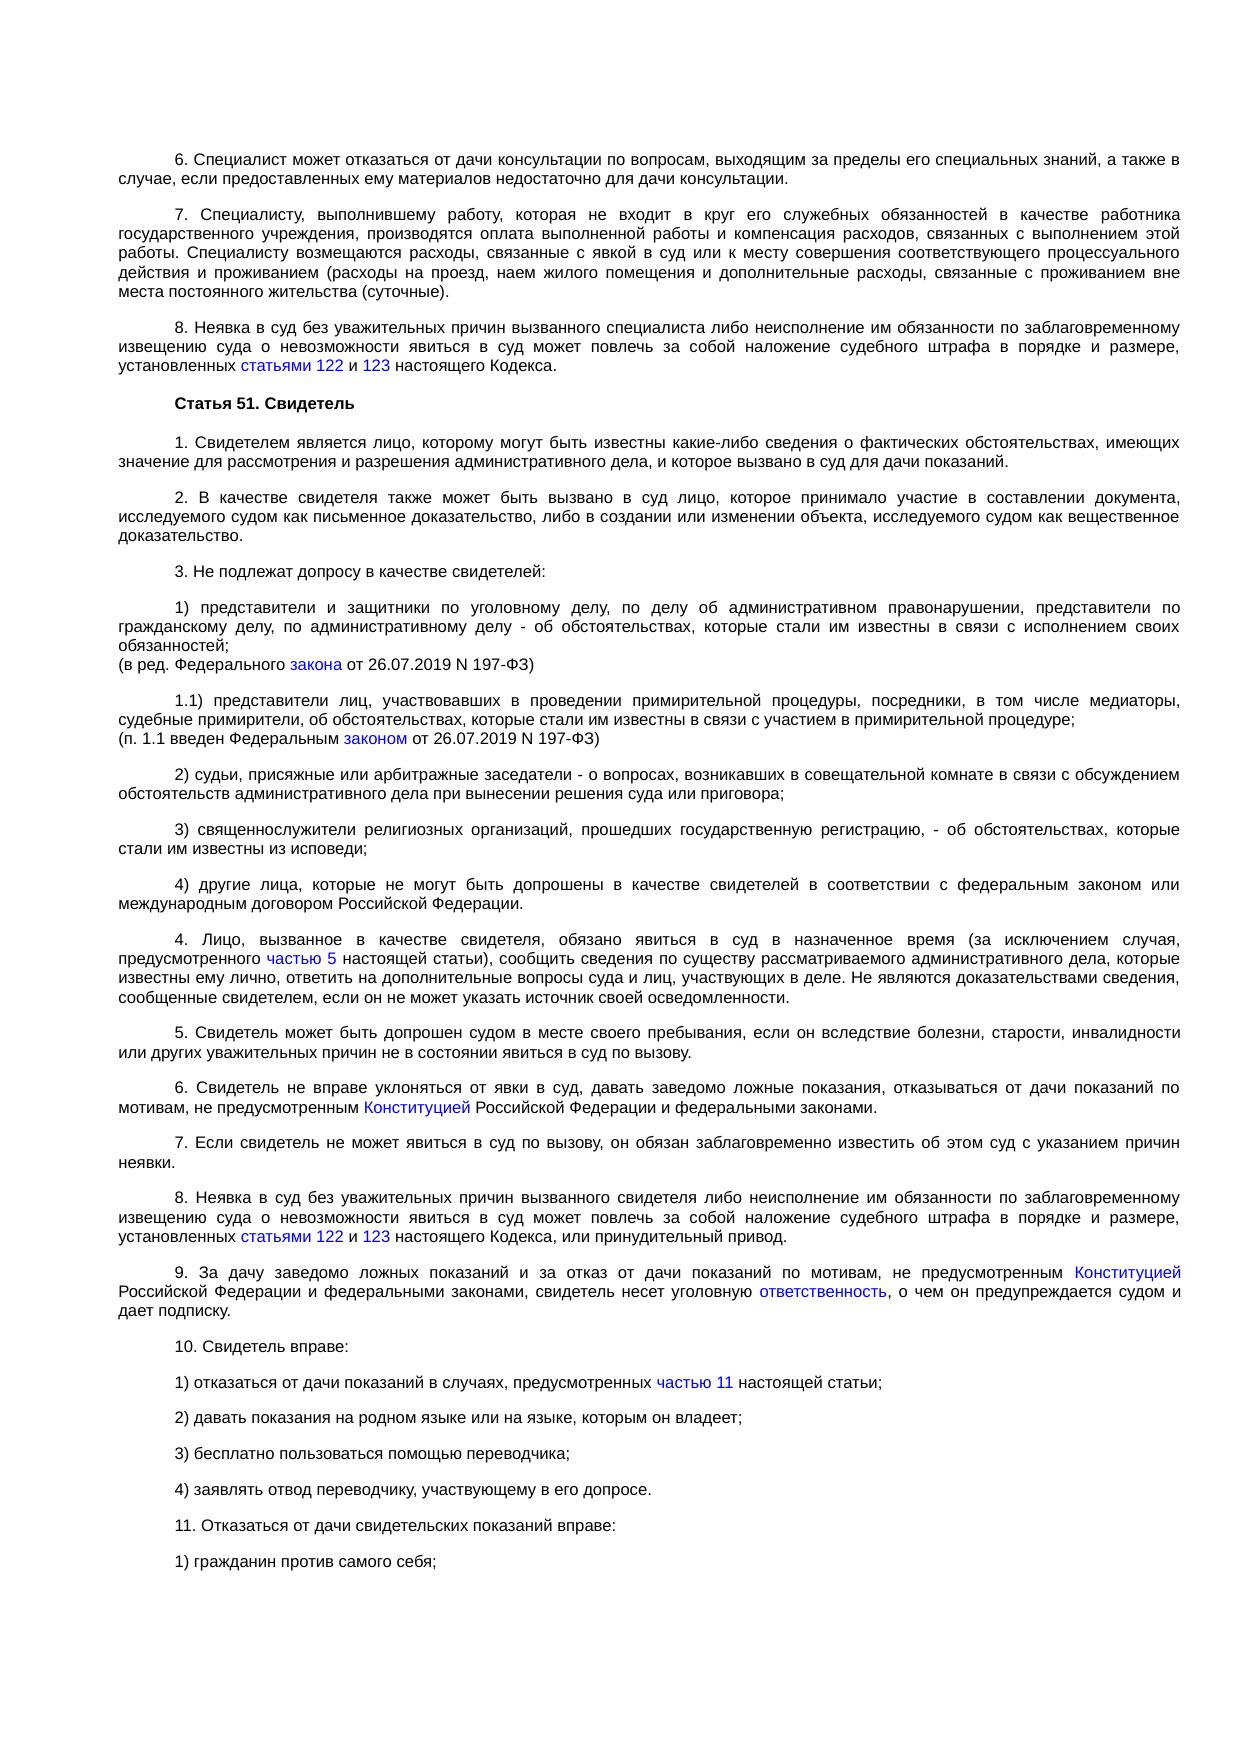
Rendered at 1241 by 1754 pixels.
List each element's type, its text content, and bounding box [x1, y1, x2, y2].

text 3) бесплатно пользоваться помощью переводчика; [118, 1444, 1181, 1463]
text 9. За дачу заведомо ложных показаний и за отказ от дачи показаний по мотивам, не предусмотренным Конституцией Российской Федерации и федеральными законами, свидетель несет уголовную ответственность, о чем он предупреждается судом и дает подписку. [118, 1262, 1181, 1320]
text (п. 1.1 введен Федеральным законом от 26.07.2019 N 197-ФЗ) [118, 729, 1181, 748]
text 8. Неявка в суд без уважительных причин вызванного свидетеля либо неисполнение им обязанности по заблаговременному извещению суда о невозможности явиться в суд может повлечь за собой наложение судебного штрафа в порядке и размере, установленных статьями 122 и 123 настоящего Кодекса, или принудительный привод. [118, 1188, 1181, 1246]
text 4) другие лица, которые не могут быть допрошены в качестве свидетелей в соответствии с федеральным законом или международным договором Российской Федерации. [118, 875, 1181, 913]
text 3. Не подлежат допросу в качестве свидетелей: [118, 562, 1181, 581]
text 2) давать показания на родном языке или на языке, которым он владеет; [118, 1408, 1181, 1427]
text 2. В качестве свидетеля также может быть вызвано в суд лицо, которое принимало участие в составлении документа, исследуемого судом как письменное доказательство, либо в создании или изменении объекта, исследуемого судом как вещественное доказательство. [118, 487, 1181, 545]
text 7. Специалисту, выполнившему работу, которая не входит в круг его служебных обязанностей в качестве работника государственного учреждения, производятся оплата выполненной работы и компенсация расходов, связанных с выполнением этой работы. Специалисту возмещаются расходы, связанные с явкой в суд или к месту совершения соответствующего процессуального действия и проживанием (расходы на проезд, наем жилого помещения и дополнительные расходы, связанные с проживанием вне места постоянного жительства (суточные). [118, 205, 1181, 301]
text 2) судьи, присяжные или арбитражные заседатели - о вопросах, возникавших в совещательной комнате в связи с обсуждением обстоятельств административного дела при вынесении решения суда или приговора; [118, 765, 1181, 803]
text 6. Специалист может отказаться от дачи консультации по вопросам, выходящим за пределы его специальных знаний, а также в случае, если предоставленных ему материалов недостаточно для дачи консультации. [118, 150, 1181, 188]
text (в ред. Федерального закона от 26.07.2019 N 197-ФЗ) [118, 655, 1181, 674]
text 11. Отказаться от дачи свидетельских показаний вправе: [118, 1516, 1181, 1535]
text 3) священнослужители религиозных организаций, прошедших государственную регистрацию, - об обстоятельствах, которые стали им известны из исповеди; [118, 820, 1181, 858]
subtitle Статья 51. Свидетель [118, 394, 1181, 413]
text 4) заявлять отвод переводчику, участвующему в его допросе. [118, 1480, 1181, 1499]
text 7. Если свидетель не может явиться в суд по вызову, он обязан заблаговременно известить об этом суд с указанием причин неявки. [118, 1133, 1181, 1172]
text 1. Свидетелем является лицо, которому могут быть известны какие-либо сведения о фактических обстоятельствах, имеющих значение для рассмотрения и разрешения административного дела, и которое вызвано в суд для дачи показаний. [118, 432, 1181, 471]
text 10. Свидетель вправе: [118, 1337, 1181, 1356]
text 1) представители и защитники по уголовному делу, по делу об административном правонарушении, представители по гражданскому делу, по административному делу - об обстоятельствах, которые стали им известны в связи с исполнением своих обязанностей; [118, 597, 1181, 655]
text 1) гражданин против самого себя; [118, 1552, 1181, 1571]
text 1) отказаться от дачи показаний в случаях, предусмотренных частью 11 настоящей статьи; [118, 1372, 1181, 1392]
text 8. Неявка в суд без уважительных причин вызванного специалиста либо неисполнение им обязанности по заблаговременному извещению суда о невозможности явиться в суд может повлечь за собой наложение судебного штрафа в порядке и размере, установленных статьями 122 и 123 настоящего Кодекса. [118, 317, 1181, 375]
text 5. Свидетель может быть допрошен судом в месте своего пребывания, если он вследствие болезни, старости, инвалидности или других уважительных причин не в состоянии явиться в суд по вызову. [118, 1023, 1181, 1062]
text 1.1) представители лиц, участвовавших в проведении примирительной процедуры, посредники, в том числе медиаторы, судебные примирители, об обстоятельствах, которые стали им известны в связи с участием в примирительной процедуре; [118, 691, 1181, 729]
text 4. Лицо, вызванное в качестве свидетеля, обязано явиться в суд в назначенное время (за исключением случая, предусмотренного частью 5 настоящей статьи), сообщить сведения по существу рассматриваемого административного дела, которые известны ему лично, ответить на дополнительные вопросы суда и лиц, участвующих в деле. Не являются доказательствами сведения, сообщенные свидетелем, если он не может указать источник своей осведомленности. [118, 930, 1181, 1007]
text 6. Свидетель не вправе уклоняться от явки в суд, давать заведомо ложные показания, отказываться от дачи показаний по мотивам, не предусмотренным Конституцией Российской Федерации и федеральными законами. [118, 1078, 1181, 1117]
